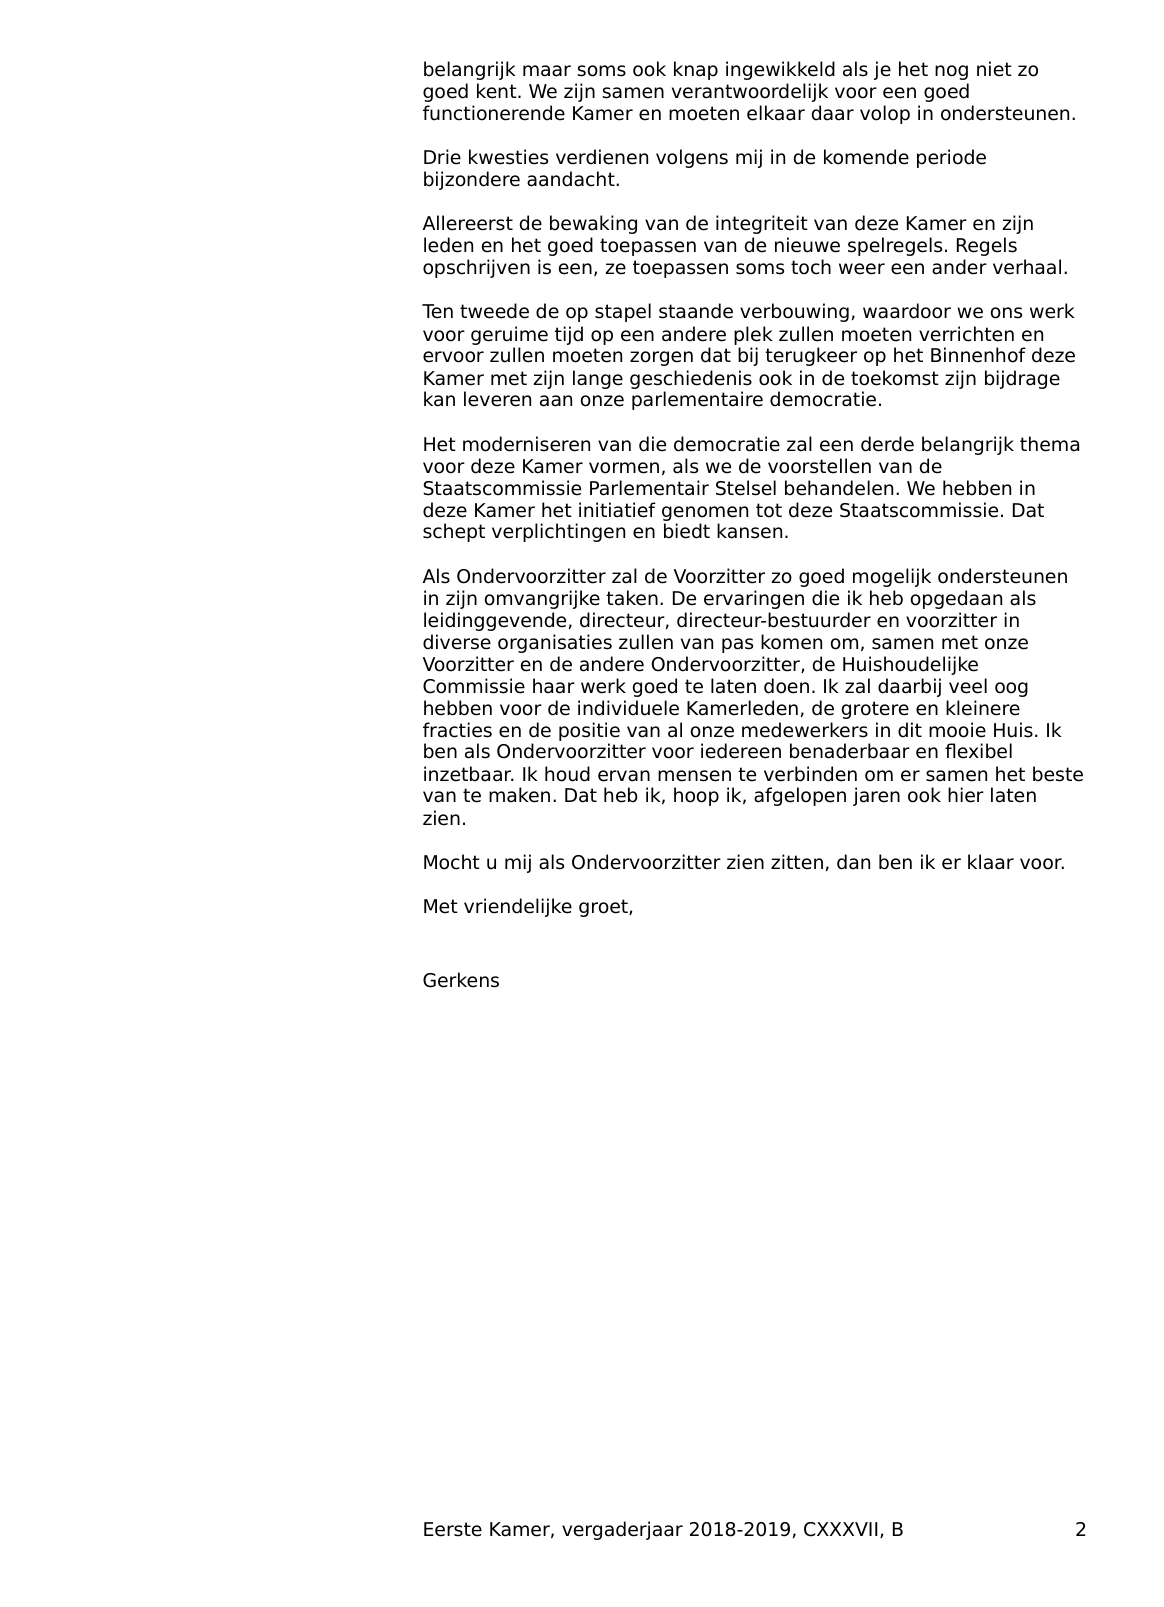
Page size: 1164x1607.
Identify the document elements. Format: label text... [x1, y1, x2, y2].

text Ten tweede de op stapel staande verbouwing, waardoor we ons werk voor geruime tijd op een andere plek zullen moeten verrichten en ervoor zullen moeten zorgen dat bij terugkeer op het Binnenhof deze Kamer met zijn lange geschiedenis ook in de toekomst zijn bijdrage kan leveren aan onze parlementaire democratie. [422, 301, 1087, 411]
text belangrijk maar soms ook knap ingewikkeld als je het nog niet zo goed kent. We zijn samen verantwoordelijk voor een goed functionerende Kamer en moeten elkaar daar volop in ondersteunen. [422, 59, 1087, 125]
text Als Ondervoorzitter zal de Voorzitter zo goed mogelijk ondersteunen in zijn omvangrijke taken. De ervaringen die ik heb opgedaan als leidinggevende, directeur, directeur-bestuurder en voorzitter in diverse organisaties zullen van pas komen om, samen met onze Voorzitter en de andere Ondervoorzitter, de Huishoudelijke Commissie haar werk goed te laten doen. Ik zal daarbij veel oog hebben voor de individuele Kamerleden, de grotere en kleinere fracties en de positie van al onze medewerkers in dit mooie Huis. Ik ben als Ondervoorzitter voor iedereen benaderbaar en flexibel inzetbaar. Ik houd ervan mensen te verbinden om er samen het beste van te maken. Dat heb ik, hoop ik, afgelopen jaren ook hier laten zien. [422, 566, 1087, 829]
text Gerkens [422, 948, 1087, 992]
text Drie kwesties verdienen volgens mij in de komende periode bijzondere aandacht. [422, 147, 1087, 191]
text Het moderniseren van die democratie zal een derde belangrijk thema voor deze Kamer vormen, als we de voorstellen van de Staatscommissie Parlementair Stelsel behandelen. We hebben in deze Kamer het initiatief genomen tot deze Staatscommissie. Dat schept verplichtingen en biedt kansen. [422, 433, 1087, 543]
text Mocht u mij als Ondervoorzitter zien zitten, dan ben ik er klaar voor. [422, 852, 1087, 873]
text Allereerst de bewaking van de integriteit van deze Kamer en zijn leden en het goed toepassen van de nieuwe spelregels. Regels opschrijven is een, ze toepassen soms toch weer een ander verhaal. [422, 213, 1087, 279]
text Met vriendelijke groet, [422, 896, 1087, 918]
